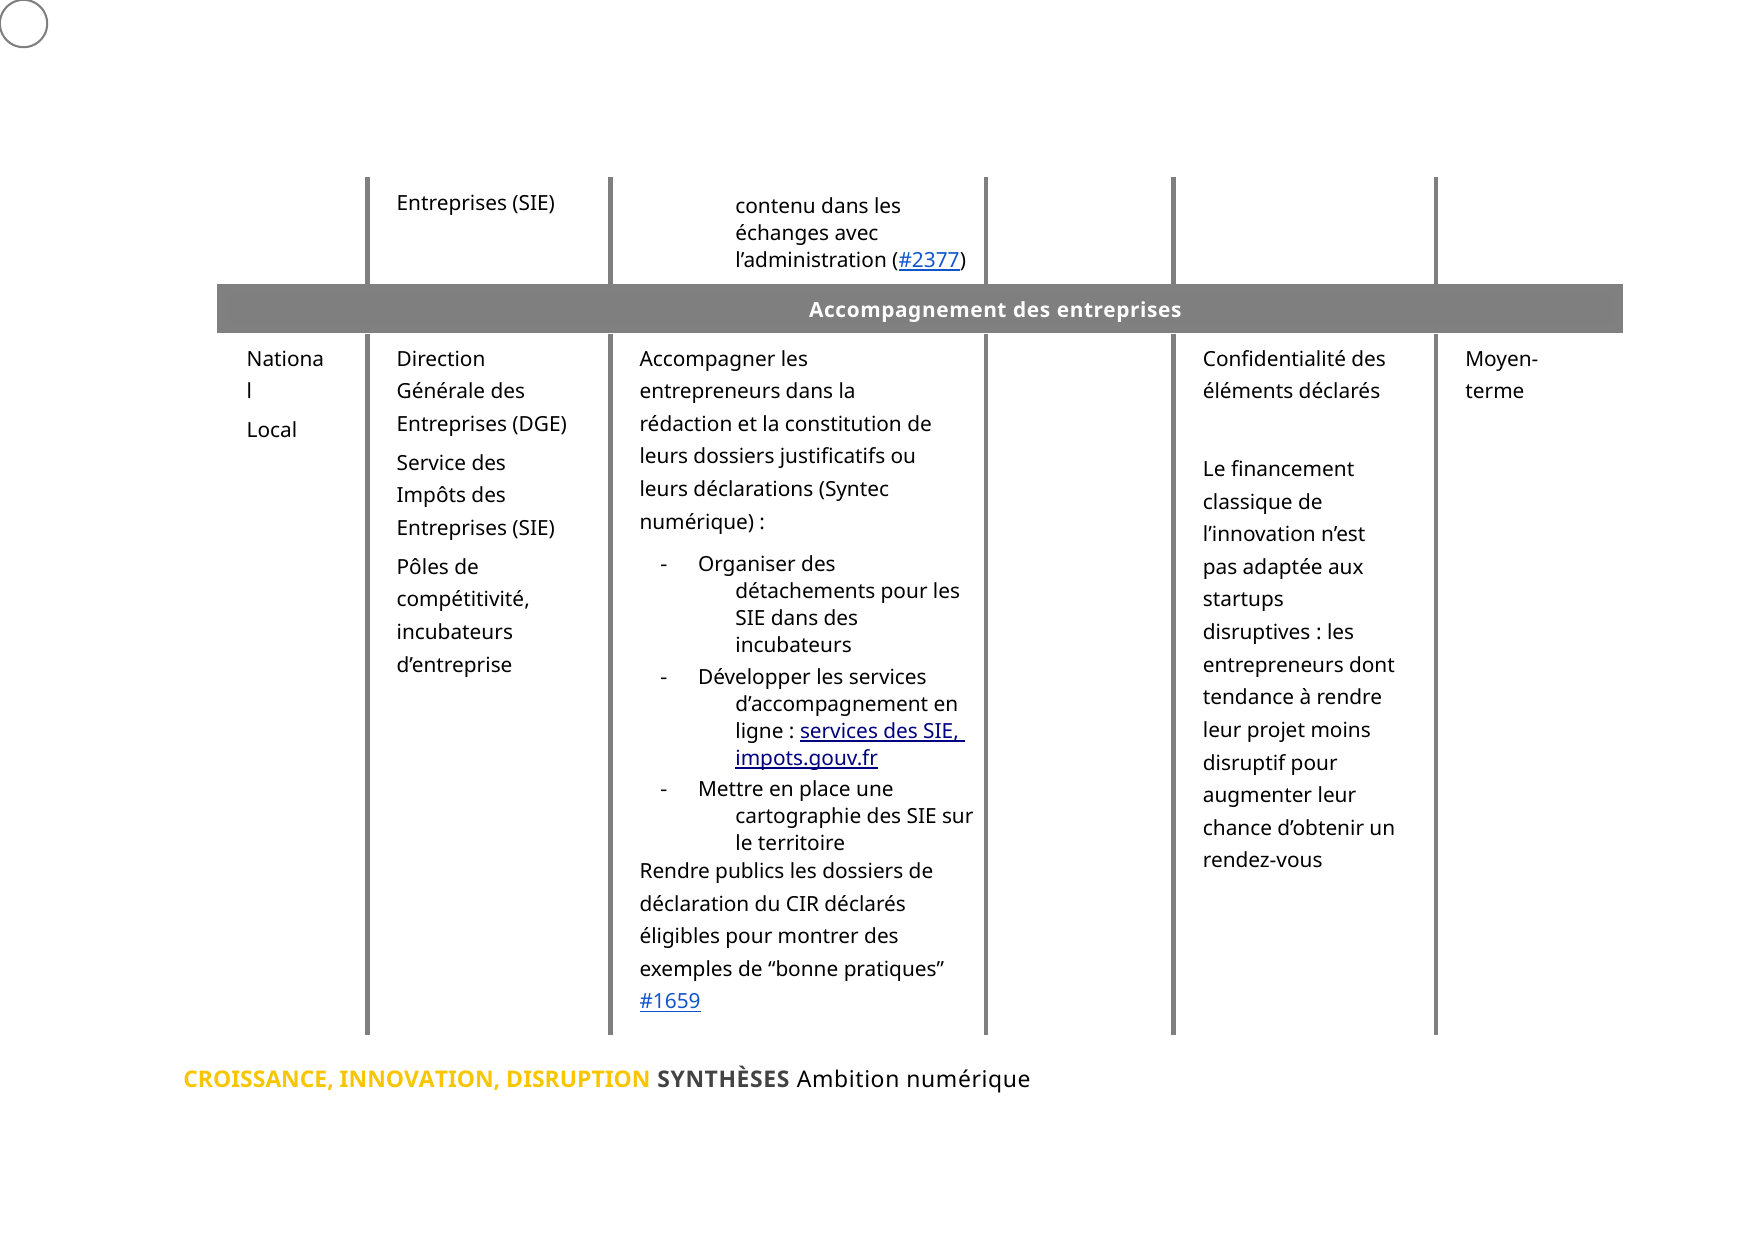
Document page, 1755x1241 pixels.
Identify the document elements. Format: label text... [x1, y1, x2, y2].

table_cell [988, 334, 1171, 1035]
table_cell Moyen-terme [1438, 334, 1623, 1035]
table_cell contenu dans les échanges avec l’administration (#2377) [613, 177, 984, 283]
table_cell [1176, 177, 1434, 283]
table_cell Direction Générale des Entreprises (DGE) Service des Impôts des Entreprises (SIE) Pôles de compétitivité, incubateurs d’entreprise [370, 334, 608, 1035]
table_cell Confidentialité des éléments déclarés Le financement classique de l’innovation n’est pas adaptée aux startups disruptives : les entrepreneurs dont tendance à rendre leur projet moins disruptif pour augmenter leur chance d’obtenir un rendez-vous [1176, 334, 1434, 1035]
table_cell National Local [217, 334, 365, 1035]
table_cell [1438, 177, 1623, 283]
table_cell Accompagner les entrepreneurs dans la rédaction et la constitution de leurs dossiers justificatifs ou leurs déclarations (Syntec numérique) : Organiser des détachements pour les SIE dans des incubateurs Développer les services d’accompagnement en ligne : services des SIE, impots.gouv.fr Mettre en place une cartographie des SIE sur le territoire Rendre publics les dossiers de déclaration du CIR déclarés éligibles pour montrer des exemples de “bonne pratiques” #1659 [613, 334, 984, 1035]
table_cell [988, 177, 1171, 283]
table_cell [217, 177, 365, 283]
table_cell Accompagnement des entreprises [217, 284, 1623, 333]
table_cell Entreprises (SIE) [370, 177, 608, 283]
